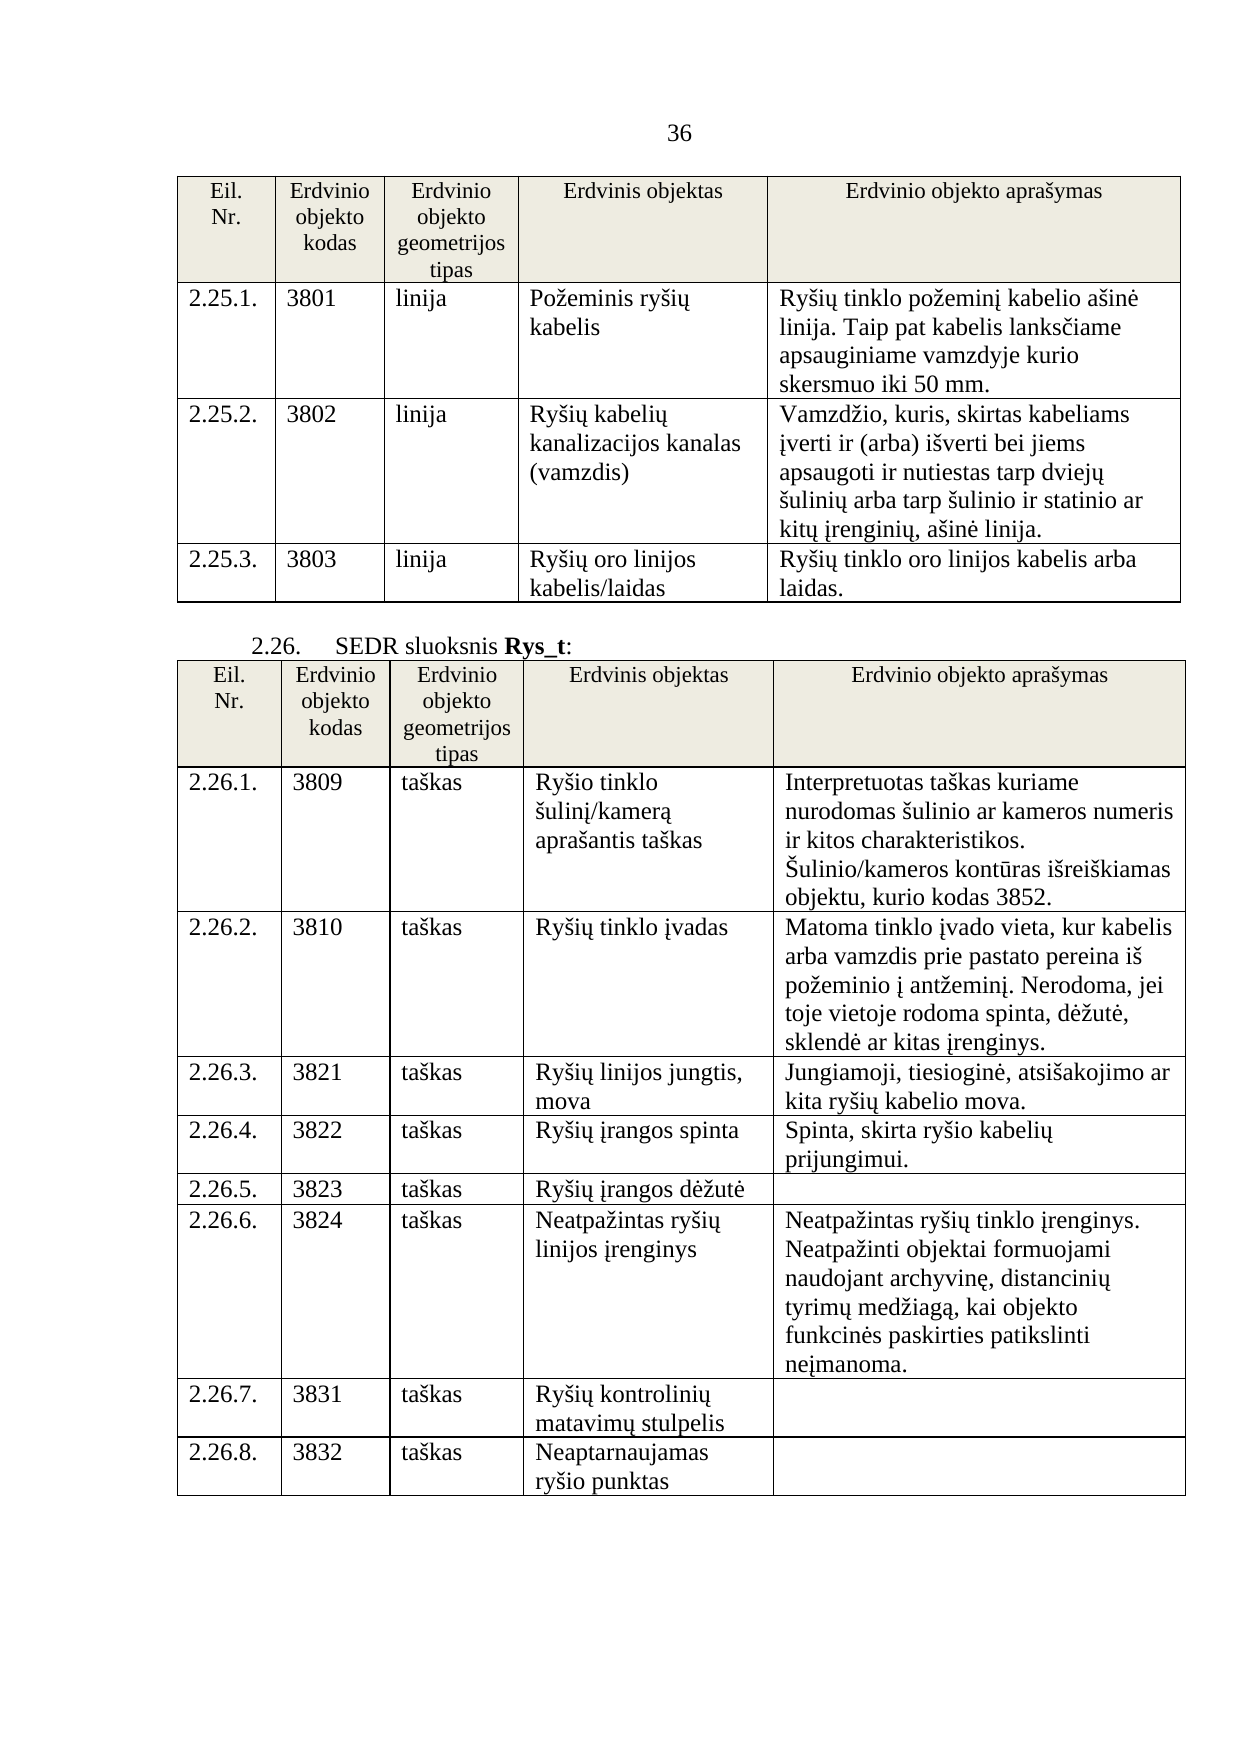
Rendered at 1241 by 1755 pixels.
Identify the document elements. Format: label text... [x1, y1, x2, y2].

table_cell 3823 [282, 1174, 389, 1204]
table_header Erdvinio objekto geometrijos tipas [391, 661, 523, 766]
table_cell Ryšių tinklo oro linijos kabelis arba laidas. [768, 544, 1180, 601]
table_cell 3801 [276, 283, 384, 398]
table_header Erdvinis objektas [519, 177, 767, 282]
table_header Erdvinio objekto kodas [276, 177, 384, 282]
table_header Erdvinio objekto geometrijos tipas [385, 177, 518, 282]
table_cell 3803 [276, 544, 384, 601]
table_cell 3822 [282, 1116, 389, 1173]
table_cell [774, 1174, 1185, 1204]
table_cell linija [385, 399, 518, 543]
table_cell taškas [391, 1438, 523, 1495]
text 2.26. SEDR sluoksnis Rys_t: [251, 631, 1181, 660]
table_cell taškas [391, 1205, 523, 1378]
table_header Eil. Nr. [178, 661, 281, 766]
table_cell Ryšių įrangos dėžutė [524, 1174, 773, 1204]
table_cell linija [385, 283, 518, 398]
table_cell [774, 1379, 1185, 1436]
table_cell 2.25.3. [178, 544, 275, 601]
table_cell Vamzdžio, kuris, skirtas kabeliams įverti ir (arba) išverti bei jiems apsaugoti ir nutiestas tarp dviejų šulinių arba tarp šulinio ir statinio ar kitų įrenginių, ašinė linija. [768, 399, 1180, 543]
table_cell 2.26.8. [178, 1438, 281, 1495]
table_cell 2.26.3. [178, 1057, 281, 1114]
table_cell 3824 [282, 1205, 389, 1378]
table_cell Ryšio tinklo šulinį/kamerą aprašantis taškas [524, 768, 773, 911]
table_cell Neatpažintas ryšių linijos įrenginys [524, 1205, 773, 1378]
table_cell Neaptarnaujamas ryšio punktas [524, 1438, 773, 1495]
table_cell Interpretuotas taškas kuriame nurodomas šulinio ar kameros numeris ir kitos charakteristikos. Šulinio/kameros kontūras išreiškiamas objektu, kurio kodas 3852. [774, 768, 1185, 911]
table_cell Požeminis ryšių kabelis [519, 283, 767, 398]
table_header Erdvinio objekto aprašymas [774, 661, 1185, 766]
table_cell 2.26.6. [178, 1205, 281, 1378]
table_cell 2.26.2. [178, 912, 281, 1056]
table_cell 2.25.1. [178, 283, 275, 398]
table_cell 3802 [276, 399, 384, 543]
table_cell 3831 [282, 1379, 389, 1436]
table_cell Matoma tinklo įvado vieta, kur kabelis arba vamzdis prie pastato pereina iš požeminio į antžeminį. Nerodoma, jei toje vietoje rodoma spinta, dėžutė, sklendė ar kitas įrenginys. [774, 912, 1185, 1056]
table_cell taškas [391, 1116, 523, 1173]
table_cell 2.26.5. [178, 1174, 281, 1204]
table_cell 2.25.2. [178, 399, 275, 543]
table_cell [774, 1438, 1185, 1495]
table_cell 2.26.7. [178, 1379, 281, 1436]
table_cell taškas [391, 1379, 523, 1436]
table_cell Ryšių tinklo įvadas [524, 912, 773, 1056]
table_header Erdvinis objektas [524, 661, 773, 766]
table_cell 3821 [282, 1057, 389, 1114]
table_cell 3809 [282, 768, 389, 911]
table_cell taškas [391, 912, 523, 1056]
table_cell linija [385, 544, 518, 601]
table_cell Ryšių tinklo požeminį kabelio ašinė linija. Taip pat kabelis lanksčiame apsauginiame vamzdyje kurio skersmuo iki 50 mm. [768, 283, 1180, 398]
table_cell taškas [391, 768, 523, 911]
table_cell 2.26.4. [178, 1116, 281, 1173]
table_cell Neatpažintas ryšių tinklo įrenginys. Neatpažinti objektai formuojami naudojant archyvinę, distancinių tyrimų medžiagą, kai objekto funkcinės paskirties patikslinti neįmanoma. [774, 1205, 1185, 1378]
table_cell Jungiamoji, tiesioginė, atsišakojimo ar kita ryšių kabelio mova. [774, 1057, 1185, 1114]
table_cell Ryšių įrangos spinta [524, 1116, 773, 1173]
table_cell Ryšių linijos jungtis, mova [524, 1057, 773, 1114]
table_cell taškas [391, 1174, 523, 1204]
table_cell 3810 [282, 912, 389, 1056]
table_cell Ryšių kabelių kanalizacijos kanalas (vamzdis) [519, 399, 767, 543]
table_cell taškas [391, 1057, 523, 1114]
table_header Eil. Nr. [178, 177, 275, 282]
table_cell 2.26.1. [178, 768, 281, 911]
table_cell Ryšių oro linijos kabelis/laidas [519, 544, 767, 601]
table_cell Spinta, skirta ryšio kabelių prijungimui. [774, 1116, 1185, 1173]
table_cell 3832 [282, 1438, 389, 1495]
table_header Erdvinio objekto kodas [282, 661, 389, 766]
table_header Erdvinio objekto aprašymas [768, 177, 1180, 282]
table_cell Ryšių kontrolinių matavimų stulpelis [524, 1379, 773, 1436]
